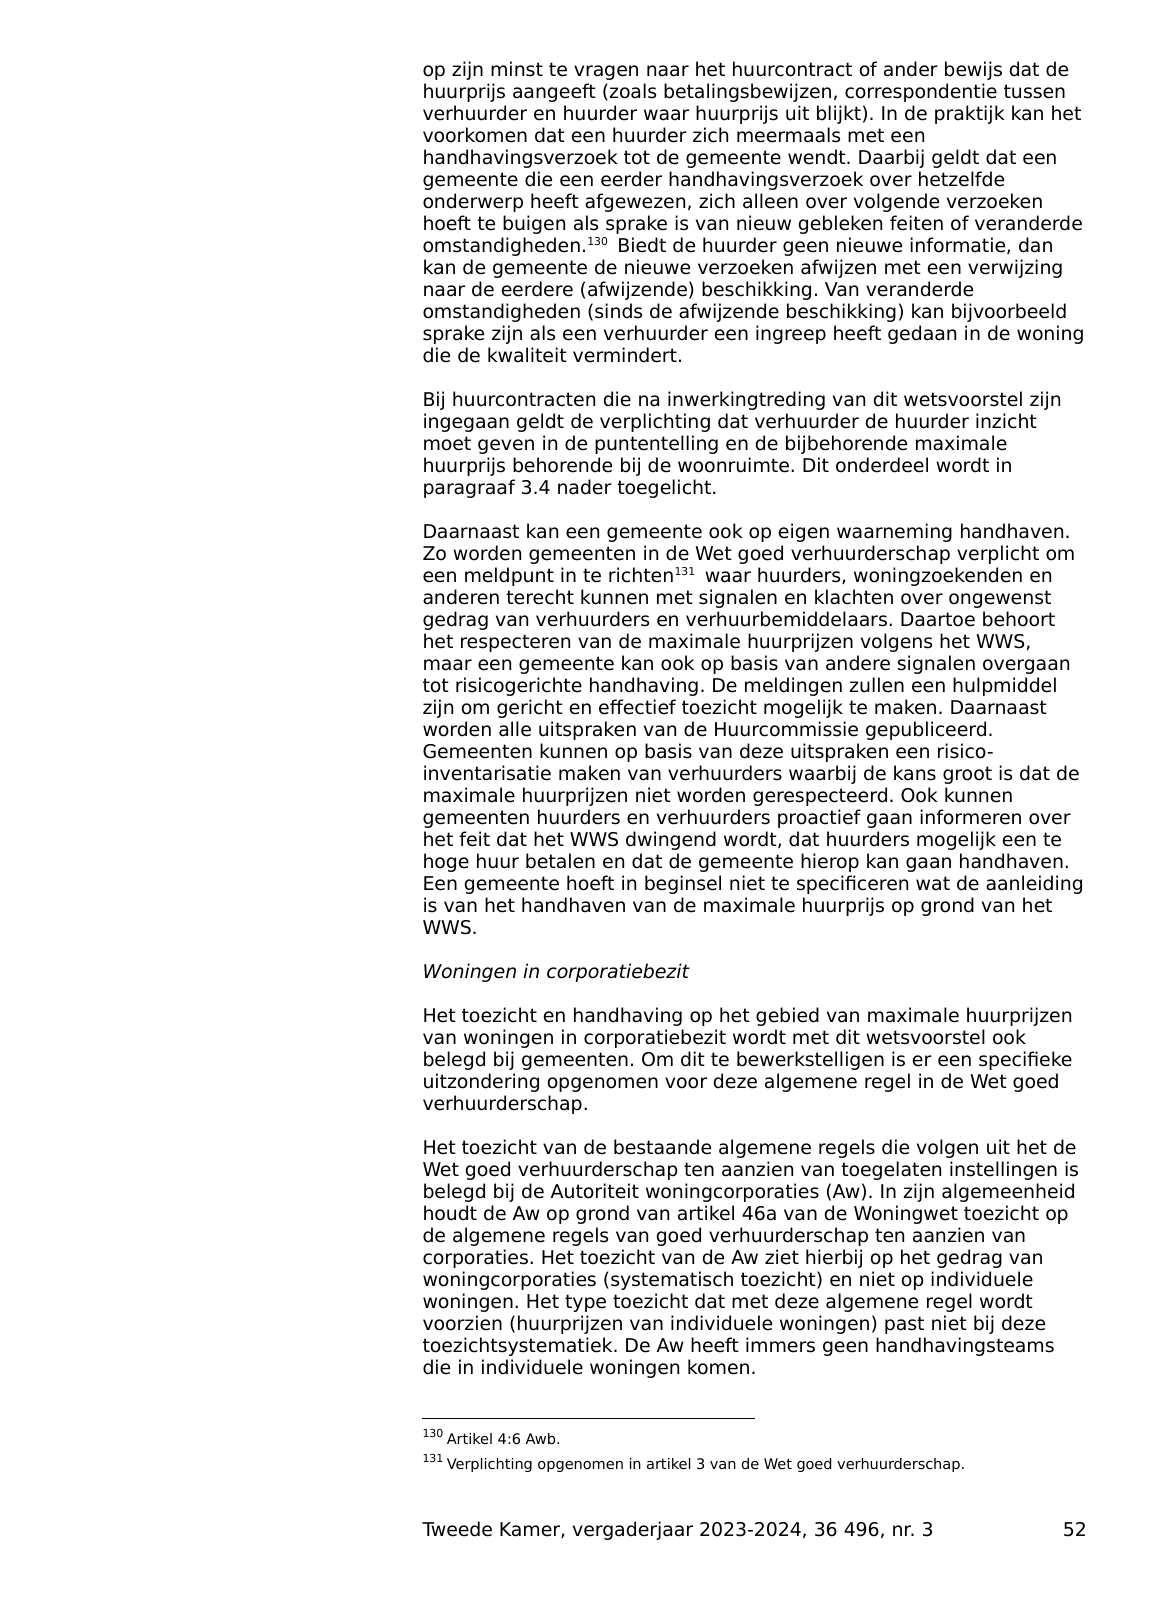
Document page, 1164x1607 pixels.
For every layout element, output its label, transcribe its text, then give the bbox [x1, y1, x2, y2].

text Bij huurcontracten die na inwerkingtreding van dit wetsvoorstel zijn ingegaan geldt de verplichting dat verhuurder de huurder inzicht moet geven in de puntentelling en de bijbehorende maximale huurprijs behorende bij de woonruimte. Dit onderdeel wordt in paragraaf 3.4 nader toegelicht. [422, 389, 1087, 499]
text Het toezicht en handhaving op het gebied van maximale huurprijzen van woningen in corporatiebezit wordt met dit wetsvoorstel ook belegd bij gemeenten. Om dit te bewerkstelligen is er een specifieke uitzondering opgenomen voor deze algemene regel in de Wet goed verhuurderschap. [422, 1005, 1087, 1115]
text Verplichting opgenomen in artikel 3 van de Wet goed verhuurderschap. [422, 1452, 1087, 1474]
text Daarnaast kan een gemeente ook op eigen waarneming handhaven. Zo worden gemeenten in de Wet goed verhuurderschap verplicht om een meldpunt in te richten waar huurders, woningzoekenden en anderen terecht kunnen met signalen en klachten over ongewenst gedrag van verhuurders en verhuurbemiddelaars. Daartoe behoort het respecteren van de maximale huurprijzen volgens het WWS, maar een gemeente kan ook op basis van andere signalen overgaan tot risicogerichte handhaving. De meldingen zullen een hulpmiddel zijn om gericht en effectief toezicht mogelijk te maken. Daarnaast worden alle uitspraken van de Huurcommissie gepubliceerd. Gemeenten kunnen op basis van deze uitspraken een risico-inventarisatie maken van verhuurders waarbij de kans groot is dat de maximale huurprijzen niet worden gerespecteerd. Ook kunnen gemeenten huurders en verhuurders proactief gaan informeren over het feit dat het WWS dwingend wordt, dat huurders mogelijk een te hoge huur betalen en dat de gemeente hierop kan gaan handhaven. Een gemeente hoeft in beginsel niet te specificeren wat de aanleiding is van het handhaven van de maximale huurprijs op grond van het WWS. [422, 521, 1087, 939]
text op zijn minst te vragen naar het huurcontract of ander bewijs dat de huurprijs aangeeft (zoals betalingsbewijzen, correspondentie tussen verhuurder en huurder waar huurprijs uit blijkt). In de praktijk kan het voorkomen dat een huurder zich meermaals met een handhavingsverzoek tot de gemeente wendt. Daarbij geldt dat een gemeente die een eerder handhavingsverzoek over hetzelfde onderwerp heeft afgewezen, zich alleen over volgende verzoeken hoeft te buigen als sprake is van nieuw gebleken feiten of veranderde omstandigheden. Biedt de huurder geen nieuwe informatie, dan kan de gemeente de nieuwe verzoeken afwijzen met een verwijzing naar de eerdere (afwijzende) beschikking. Van veranderde omstandigheden (sinds de afwijzende beschikking) kan bijvoorbeeld sprake zijn als een verhuurder een ingreep heeft gedaan in de woning die de kwaliteit vermindert. [422, 59, 1087, 367]
subtitle Woningen in corporatiebezit [422, 961, 1087, 983]
text Artikel 4:6 Awb. [422, 1427, 1087, 1449]
text Het toezicht van de bestaande algemene regels die volgen uit het de Wet goed verhuurderschap ten aanzien van toegelaten instellingen is belegd bij de Autoriteit woningcorporaties (Aw). In zijn algemeenheid houdt de Aw op grond van artikel 46a van de Woningwet toezicht op de algemene regels van goed verhuurderschap ten aanzien van corporaties. Het toezicht van de Aw ziet hierbij op het gedrag van woningcorporaties (systematisch toezicht) en niet op individuele woningen. Het type toezicht dat met deze algemene regel wordt voorzien (huurprijzen van individuele woningen) past niet bij deze toezichtsystematiek. De Aw heeft immers geen handhavingsteams die in individuele woningen komen. [422, 1137, 1087, 1379]
